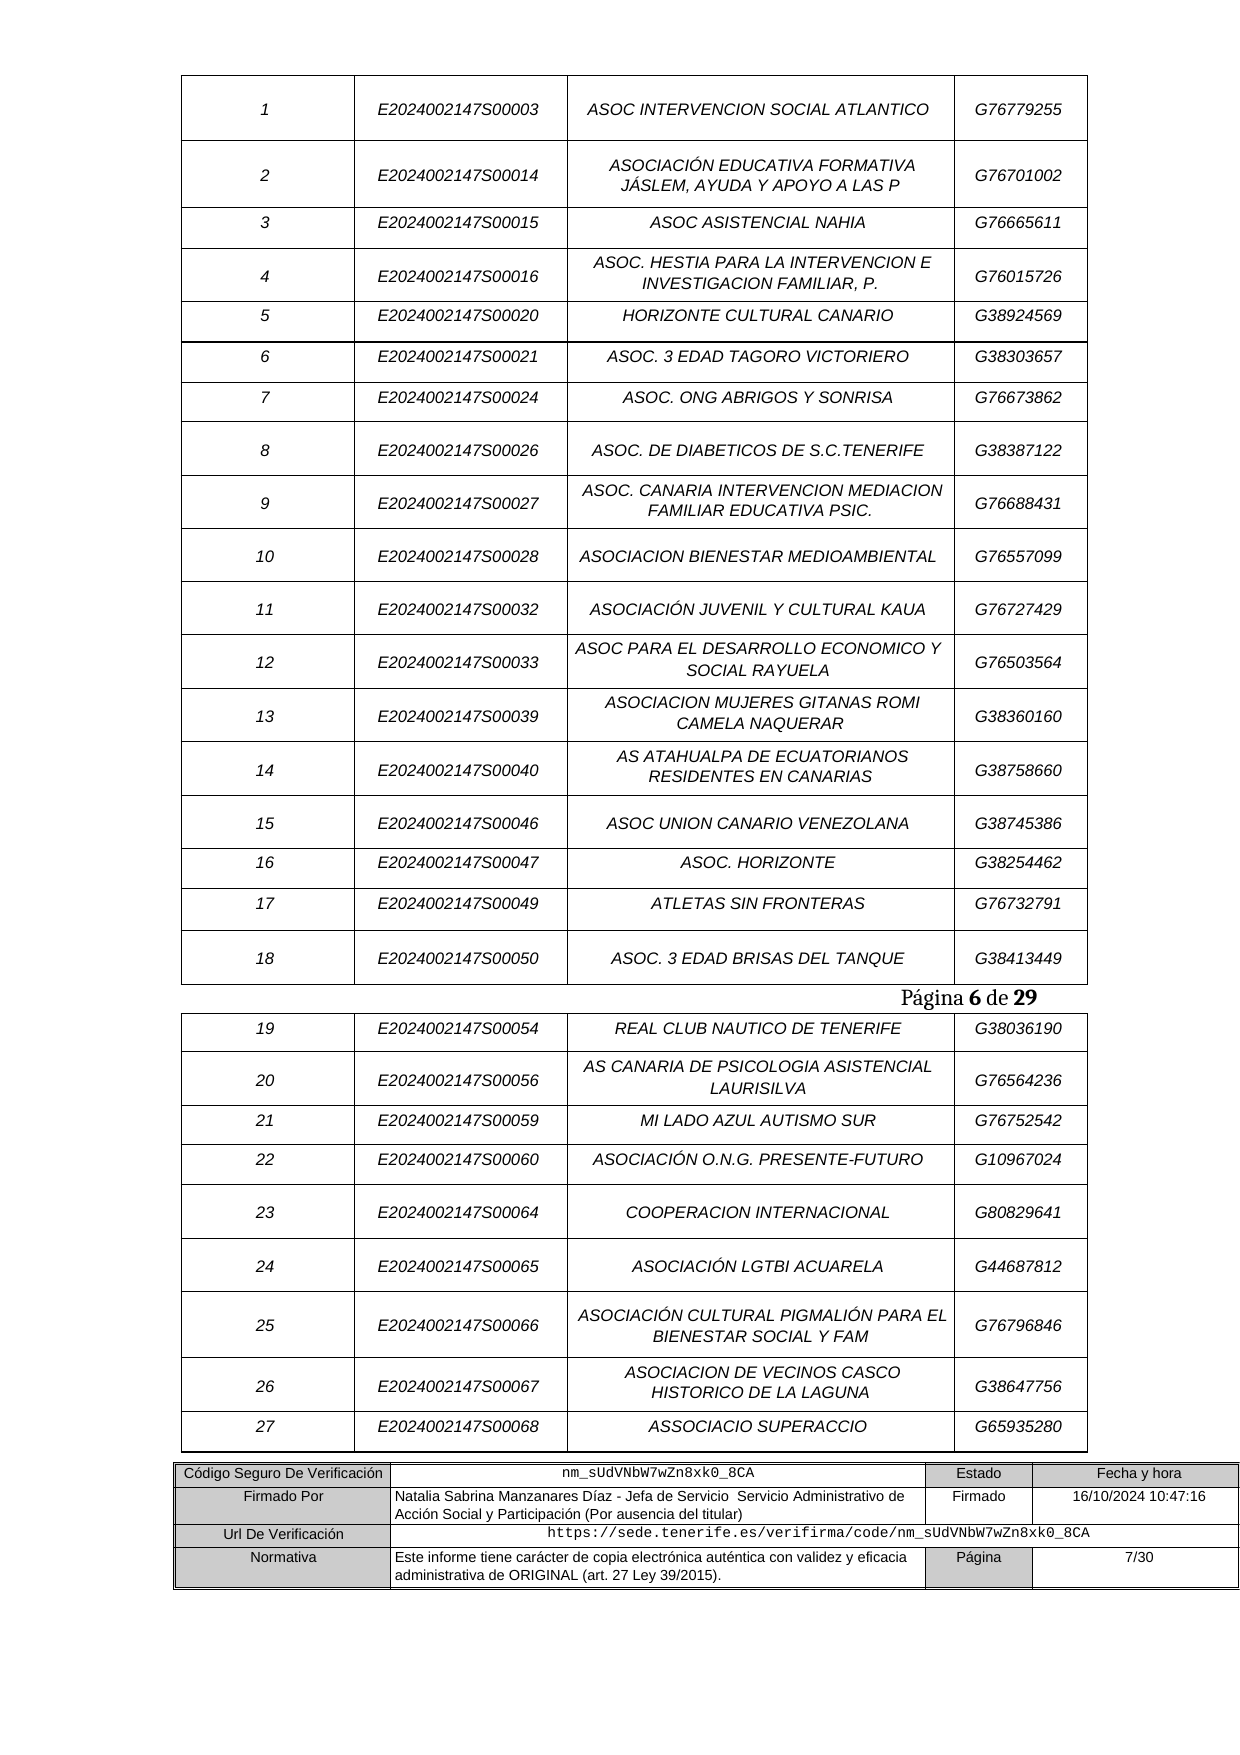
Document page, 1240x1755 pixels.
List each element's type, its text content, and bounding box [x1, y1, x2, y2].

table_cell HORIZONTE CULTURAL CANARIO [568, 302, 954, 341]
table_cell ASOC UNION CANARIO VENEZOLANA [568, 796, 954, 847]
table_cell 27 [182, 1412, 354, 1451]
table_cell ASOCIACION MUJERES GITANAS ROMI CAMELA NAQUERAR [568, 689, 954, 741]
table_cell G38387122 [955, 422, 1087, 475]
table_cell ASOC INTERVENCION SOCIAL ATLANTICO [568, 76, 954, 140]
table_header G38036190 [955, 1014, 1087, 1051]
table_cell 4 [182, 249, 354, 301]
table_cell 3 [182, 208, 354, 248]
table_cell ASOC. ONG ABRIGOS Y SONRISA [568, 383, 954, 421]
table_cell E2024002147S00050 [355, 931, 567, 984]
table_cell G38413449 [955, 931, 1087, 984]
table_cell E2024002147S00033 [355, 635, 567, 688]
table_cell G76673862 [955, 383, 1087, 421]
table_header REAL CLUB NAUTICO DE TENERIFE [568, 1014, 954, 1051]
table_cell E2024002147S00027 [355, 476, 567, 528]
table_cell 18 [182, 931, 354, 984]
table_cell G38647756 [955, 1358, 1087, 1411]
table_cell 9 [182, 476, 354, 528]
table_cell ASOCIACION DE VECINOS CASCO HISTORICO DE LA LAGUNA [568, 1358, 954, 1411]
table_cell E2024002147S00014 [355, 141, 567, 207]
table_cell 25 [182, 1292, 354, 1357]
table_cell ASOC. 3 EDAD BRISAS DEL TANQUE [568, 931, 954, 984]
table_cell G76796846 [955, 1292, 1087, 1357]
table_cell G65935280 [955, 1412, 1087, 1451]
table_cell E2024002147S00016 [355, 249, 567, 301]
table_cell ASOCIACIÓN CULTURAL PIGMALIÓN PARA EL BIENESTAR SOCIAL Y FAM [568, 1292, 954, 1357]
table_cell 1 [182, 76, 354, 140]
table_cell G76701002 [955, 141, 1087, 207]
table_cell ASOC PARA EL DESARROLLO ECONOMICO Y SOCIAL RAYUELA [568, 635, 954, 688]
table_cell G10967024 [955, 1145, 1087, 1184]
table_cell 7 [182, 383, 354, 421]
table_cell E2024002147S00032 [355, 582, 567, 634]
table_cell 8 [182, 422, 354, 475]
table_cell 10 [182, 529, 354, 581]
table_cell G76732791 [955, 889, 1087, 930]
table_cell E2024002147S00040 [355, 742, 567, 795]
table_cell E2024002147S00028 [355, 529, 567, 581]
table_cell ASOC. 3 EDAD TAGORO VICTORIERO [568, 343, 954, 382]
table_cell E2024002147S00059 [355, 1106, 567, 1144]
table_cell G76557099 [955, 529, 1087, 581]
table_cell 13 [182, 689, 354, 741]
table_cell MI LADO AZUL AUTISMO SUR [568, 1106, 954, 1144]
table_cell G76727429 [955, 582, 1087, 634]
table_cell E2024002147S00039 [355, 689, 567, 741]
table_cell ASOCIACION BIENESTAR MEDIOAMBIENTAL [568, 529, 954, 581]
text Página 6 de 29 [174, 985, 1042, 1011]
table_cell 16 [182, 849, 354, 888]
table_cell G76752542 [955, 1106, 1087, 1144]
table_cell E2024002147S00003 [355, 76, 567, 140]
table_cell E2024002147S00024 [355, 383, 567, 421]
table_cell G38303657 [955, 343, 1087, 382]
table_cell G80829641 [955, 1185, 1087, 1238]
table_cell 22 [182, 1145, 354, 1184]
table_cell AS CANARIA DE PSICOLOGIA ASISTENCIAL LAURISILVA [568, 1052, 954, 1105]
table_cell ASOC. CANARIA INTERVENCION MEDIACION FAMILIAR EDUCATIVA PSIC. [568, 476, 954, 528]
table_cell 21 [182, 1106, 354, 1144]
table_cell E2024002147S00068 [355, 1412, 567, 1451]
table_cell E2024002147S00047 [355, 849, 567, 888]
table_header E2024002147S00054 [355, 1014, 567, 1051]
table_cell 12 [182, 635, 354, 688]
table_cell E2024002147S00026 [355, 422, 567, 475]
table_cell G38254462 [955, 849, 1087, 888]
table_cell G38360160 [955, 689, 1087, 741]
table_cell ASOC. HESTIA PARA LA INTERVENCION E INVESTIGACION FAMILIAR, P. [568, 249, 954, 301]
table_cell E2024002147S00066 [355, 1292, 567, 1357]
table_cell 6 [182, 343, 354, 382]
table_cell G76688431 [955, 476, 1087, 528]
table_cell 24 [182, 1239, 354, 1291]
table_cell ASOCIACIÓN LGTBI ACUARELA [568, 1239, 954, 1291]
table_cell G76564236 [955, 1052, 1087, 1105]
table_cell E2024002147S00056 [355, 1052, 567, 1105]
table_cell 15 [182, 796, 354, 847]
table_cell E2024002147S00064 [355, 1185, 567, 1238]
table_cell G38924569 [955, 302, 1087, 341]
table_cell G44687812 [955, 1239, 1087, 1291]
table_cell 5 [182, 302, 354, 341]
table_header 19 [182, 1014, 354, 1051]
table_cell ASOC. HORIZONTE [568, 849, 954, 888]
table_cell ASOC. DE DIABETICOS DE S.C.TENERIFE [568, 422, 954, 475]
table_cell G76779255 [955, 76, 1087, 140]
table_cell E2024002147S00067 [355, 1358, 567, 1411]
table_cell 14 [182, 742, 354, 795]
table_cell ATLETAS SIN FRONTERAS [568, 889, 954, 930]
table_cell ASOCIACIÓN JUVENIL Y CULTURAL KAUA [568, 582, 954, 634]
table_cell E2024002147S00060 [355, 1145, 567, 1184]
table_cell E2024002147S00046 [355, 796, 567, 847]
table_cell COOPERACION INTERNACIONAL [568, 1185, 954, 1238]
table_cell 11 [182, 582, 354, 634]
table_cell 17 [182, 889, 354, 930]
table_cell E2024002147S00020 [355, 302, 567, 341]
table_cell ASSOCIACIO SUPERACCIO [568, 1412, 954, 1451]
table_cell ASOCIACIÓN EDUCATIVA FORMATIVA JÁSLEM, AYUDA Y APOYO A LAS P [568, 141, 954, 207]
table_cell G76503564 [955, 635, 1087, 688]
table_cell ASOCIACIÓN O.N.G. PRESENTE-FUTURO [568, 1145, 954, 1184]
table_cell E2024002147S00021 [355, 343, 567, 382]
table_cell G76665611 [955, 208, 1087, 248]
table_cell E2024002147S00065 [355, 1239, 567, 1291]
table_cell G38758660 [955, 742, 1087, 795]
table_cell E2024002147S00015 [355, 208, 567, 248]
table_cell 23 [182, 1185, 354, 1238]
table_cell 26 [182, 1358, 354, 1411]
table_cell ASOC ASISTENCIAL NAHIA [568, 208, 954, 248]
table_cell E2024002147S00049 [355, 889, 567, 930]
table_cell 20 [182, 1052, 354, 1105]
table_cell 2 [182, 141, 354, 207]
table_cell G38745386 [955, 796, 1087, 847]
table_cell G76015726 [955, 249, 1087, 301]
table_cell AS ATAHUALPA DE ECUATORIANOS RESIDENTES EN CANARIAS [568, 742, 954, 795]
